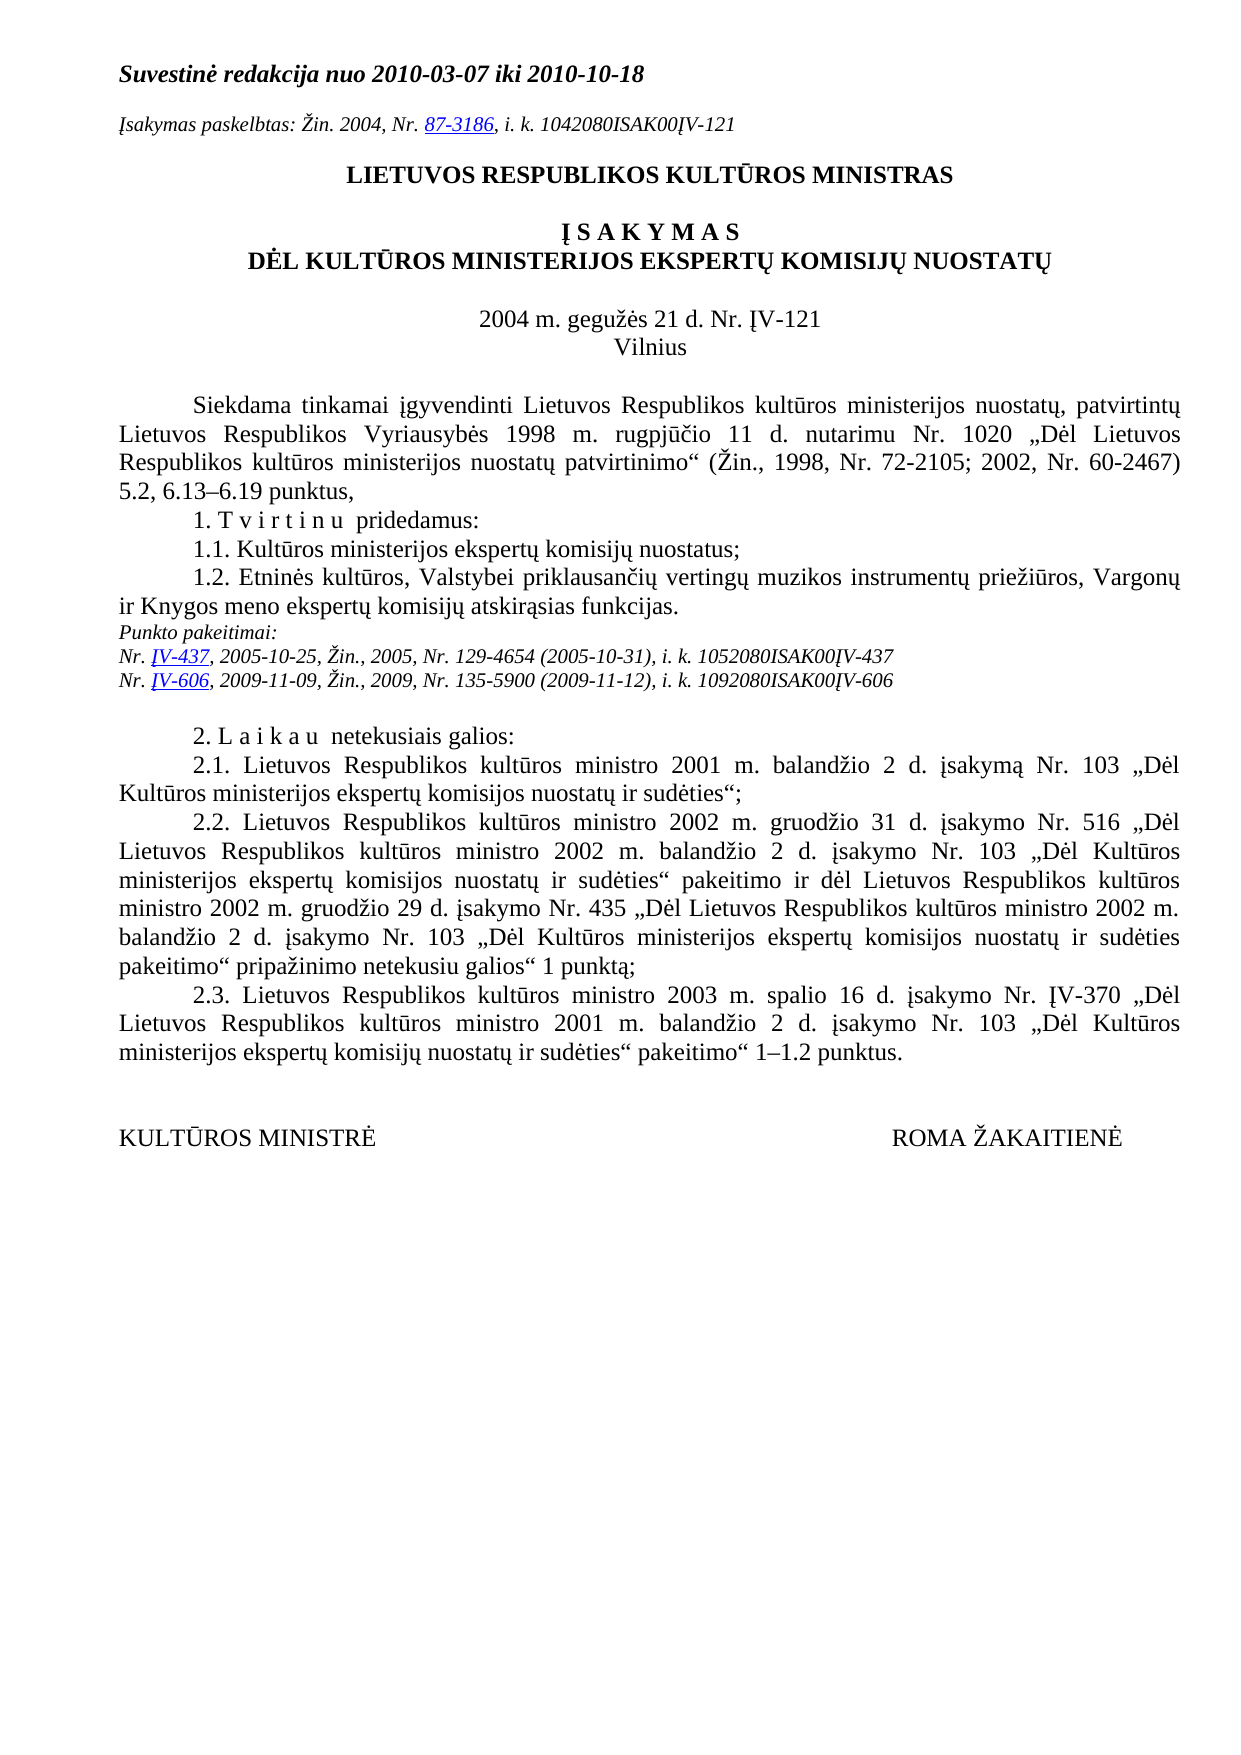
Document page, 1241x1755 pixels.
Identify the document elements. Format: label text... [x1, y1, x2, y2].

text Vilnius [119, 332, 1181, 361]
text Punkto pakeitimai: [119, 620, 1181, 644]
text DĖL KULTŪROS MINISTERIJOS EKSPERTŲ KOMISIJŲ NUOSTATŲ [119, 246, 1181, 275]
text Į S A K Y M A S [119, 217, 1181, 246]
text 2. Laikau netekusiais galios: [119, 721, 1181, 750]
text Siekdama tinkamai įgyvendinti Lietuvos Respublikos kultūros ministerijos nuostatų, patvirtintų Lietuvos Respublikos Vyriausybės 1998 m. rugpjūčio 11 d. nutarimu Nr. 1020 „Dėl Lietuvos Respublikos kultūros ministerijos nuostatų patvirtinimo“ (Žin., 1998, Nr. 72-2105; 2002, Nr. 60-2467) 5.2, 6.13–6.19 punktus, [119, 390, 1181, 505]
text 2004 m. gegužės 21 d. Nr. ĮV-121 [119, 304, 1181, 332]
text Nr. ĮV-437, 2005-10-25, Žin., 2005, Nr. 129-4654 (2005-10-31), i. k. 1052080ISAK00ĮV-437 [119, 644, 1181, 668]
text LIETUVOS RESPUBLIKOS KULTŪROS MINISTRAS [119, 160, 1181, 189]
text 1.2. Etninės kultūros, Valstybei priklausančių vertingų muzikos instrumentų priežiūros, Vargonų ir Knygos meno ekspertų komisijų atskirąsias funkcijas. [119, 562, 1181, 620]
text Suvestinė redakcija nuo 2010-03-07 iki 2010-10-18 [119, 59, 1181, 88]
text 2.1. Lietuvos Respublikos kultūros ministro 2001 m. balandžio 2 d. įsakymą Nr. 103 „Dėl Kultūros ministerijos ekspertų komisijos nuostatų ir sudėties“; [119, 750, 1181, 807]
text 1. Tvirtinu pridedamus: [119, 505, 1181, 534]
text 2.2. Lietuvos Respublikos kultūros ministro 2002 m. gruodžio 31 d. įsakymo Nr. 516 „Dėl Lietuvos Respublikos kultūros ministro 2002 m. balandžio 2 d. įsakymo Nr. 103 „Dėl Kultūros ministerijos ekspertų komisijos nuostatų ir sudėties“ pakeitimo ir dėl Lietuvos Respublikos kultūros ministro 2002 m. gruodžio 29 d. įsakymo Nr. 435 „Dėl Lietuvos Respublikos kultūros ministro 2002 m. balandžio 2 d. įsakymo Nr. 103 „Dėl Kultūros ministerijos ekspertų komisijos nuostatų ir sudėties pakeitimo“ pripažinimo netekusiu galios“ 1 punktą; [119, 807, 1181, 980]
text 1.1. Kultūros ministerijos ekspertų komisijų nuostatus; [119, 534, 1181, 562]
text Nr. ĮV-606, 2009-11-09, Žin., 2009, Nr. 135-5900 (2009-11-12), i. k. 1092080ISAK00ĮV-606 [119, 668, 1181, 692]
text Įsakymas paskelbtas: Žin. 2004, Nr. 87-3186, i. k. 1042080ISAK00ĮV-121 [119, 112, 1181, 136]
text KULTŪROS MINISTRĖ ROMA ŽAKAITIENĖ [119, 1123, 1181, 1152]
text 2.3. Lietuvos Respublikos kultūros ministro 2003 m. spalio 16 d. įsakymo Nr. ĮV-370 „Dėl Lietuvos Respublikos kultūros ministro 2001 m. balandžio 2 d. įsakymo Nr. 103 „Dėl Kultūros ministerijos ekspertų komisijų nuostatų ir sudėties“ pakeitimo“ 1–1.2 punktus. [119, 980, 1181, 1066]
